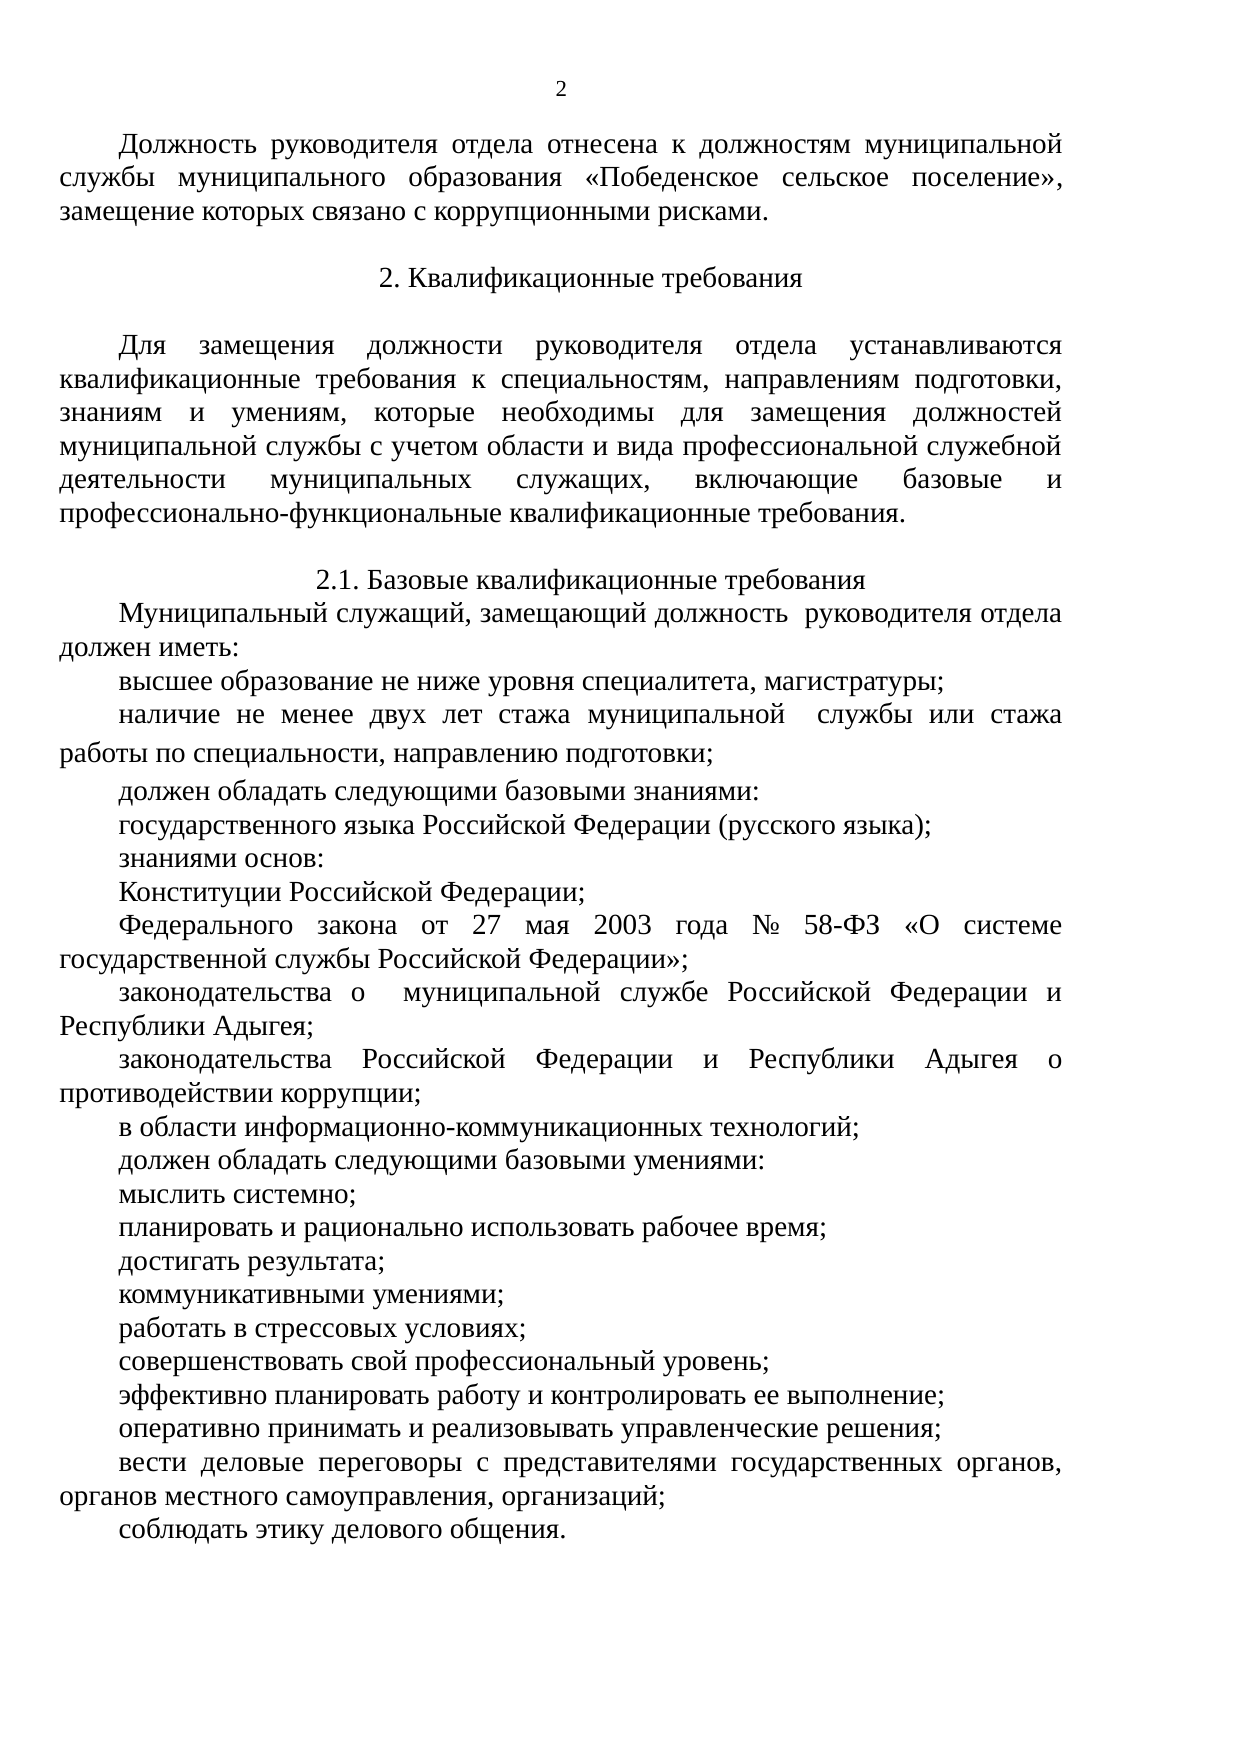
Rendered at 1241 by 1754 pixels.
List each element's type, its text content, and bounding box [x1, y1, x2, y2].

text вести деловые переговоры с представителями государственных органов, органов местного самоуправления, организаций; [59, 1444, 1063, 1511]
text в области информационно-коммуникационных технологий; [59, 1109, 1063, 1142]
text Должность руководителя отдела отнесена к должностям муниципальной службы муниципального образования «Победенское сельское поселение», замещение которых связано с коррупционными рисками. [59, 126, 1063, 227]
text мыслить системно; [59, 1176, 1063, 1209]
text 2.1. Базовые квалификационные требования [59, 562, 1063, 596]
text Конституции Российской Федерации; [59, 874, 1063, 907]
text должен обладать следующими базовыми знаниями: [59, 773, 1063, 807]
text совершенствовать свой профессиональный уровень; [59, 1343, 1063, 1377]
text законодательства Российской Федерации и Республики Адыгея о противодействии коррупции; [59, 1042, 1063, 1109]
text знаниями основ: [59, 840, 1063, 874]
text планировать и рационально использовать рабочее время; [59, 1209, 1063, 1243]
text Федерального закона от 27 мая 2003 года № 58-ФЗ «О системе государственной службы Российской Федерации»; [59, 907, 1063, 974]
text Муниципальный служащий, замещающий должность руководителя отдела должен иметь: [59, 596, 1063, 663]
text коммуникативными умениями; [59, 1276, 1063, 1310]
text работать в стрессовых условиях; [59, 1310, 1063, 1343]
text эффективно планировать работу и контролировать ее выполнение; [59, 1377, 1063, 1411]
text 2. Квалификационные требования [59, 260, 1063, 294]
text Для замещения должности руководителя отдела устанавливаются квалификационные требования к специальностям, направлениям подготовки, знаниям и умениям, которые необходимы для замещения должностей муниципальной службы с учетом области и вида профессиональной служебной деятельности муниципальных служащих, включающие базовые и профессионально-функциональные квалификационные требования. [59, 327, 1063, 528]
text государственного языка Российской Федерации (русского языка); [59, 807, 1063, 840]
text достигать результата; [59, 1243, 1063, 1276]
text наличие не менее двух лет стажа муниципальной службы или стажа работы по специальности, направлению подготовки; [59, 696, 1063, 768]
text оперативно принимать и реализовывать управленческие решения; [59, 1411, 1063, 1444]
text соблюдать этику делового общения. [59, 1511, 1063, 1545]
text высшее образование не ниже уровня специалитета, магистратуры; [59, 663, 1063, 696]
text законодательства о муниципальной службе Российской Федерации и Республики Адыгея; [59, 974, 1063, 1042]
text должен обладать следующими базовыми умениями: [59, 1142, 1063, 1176]
